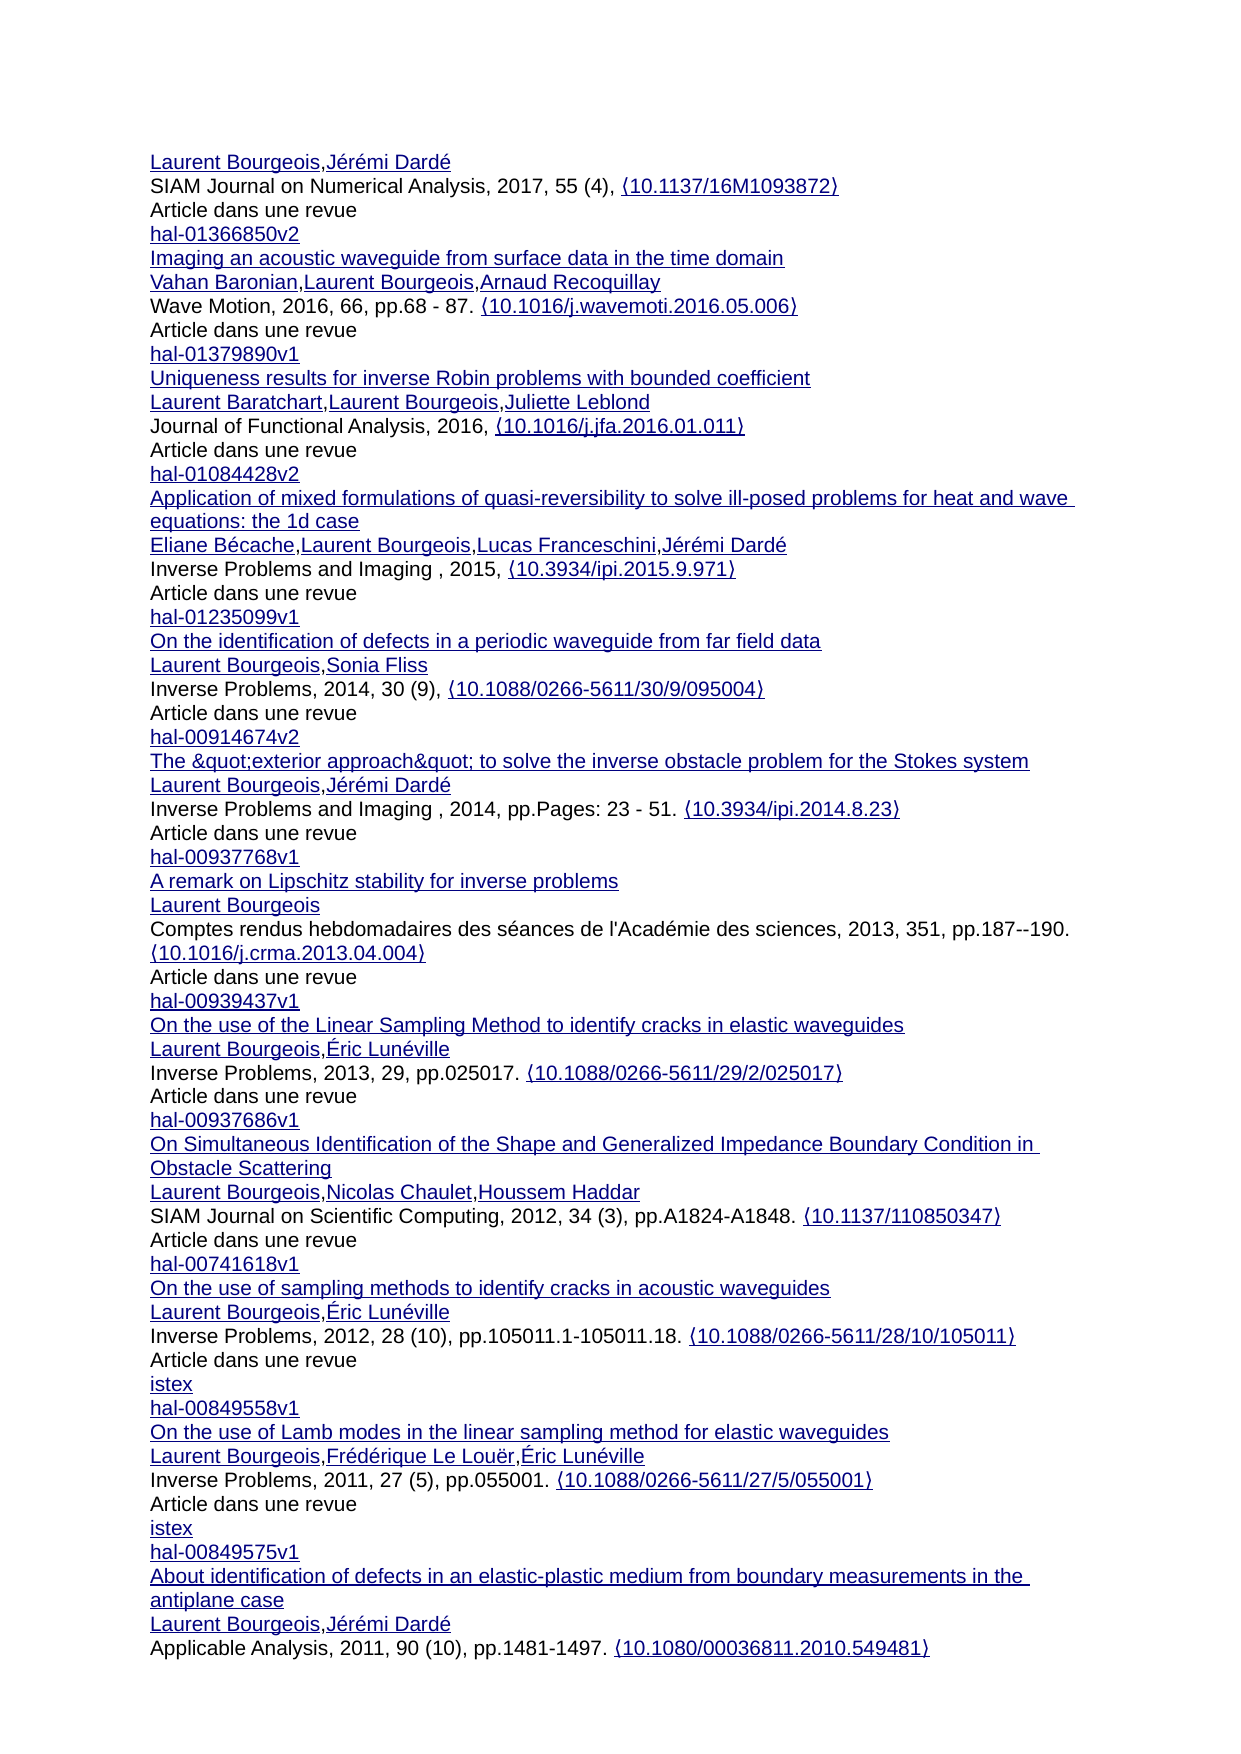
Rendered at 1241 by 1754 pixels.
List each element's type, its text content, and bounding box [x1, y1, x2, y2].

table_cell Laurent Bourgeois,Jérémi Dardé SIAM Journal on Numerical Analysis, 2017, 55 (4), ⟨10.1137/16M1093872⟩ Article dans une revue hal-01366850v2 [150, 150, 1090, 246]
table_cell On Simultaneous Identification of the Shape and Generalized Impedance Boundary Condition in Obstacle Scattering Laurent Bourgeois,Nicolas Chaulet,Houssem Haddar SIAM Journal on Scientific Computing, 2012, 34 (3), pp.A1824-A1848. ⟨10.1137/110850347⟩ Article dans une revue hal-00741618v1 [150, 1132, 1090, 1276]
table_cell On the use of Lamb modes in the linear sampling method for elastic waveguides Laurent Bourgeois,Frédérique Le Louër,Éric Lunéville Inverse Problems, 2011, 27 (5), pp.055001. ⟨10.1088/0266-5611/27/5/055001⟩ Article dans une revue istex hal-00849575v1 [150, 1420, 1090, 1563]
table_cell A remark on Lipschitz stability for inverse problems Laurent Bourgeois Comptes rendus hebdomadaires des séances de l'Académie des sciences, 2013, 351, pp.187--190. ⟨10.1016/j.crma.2013.04.004⟩ Article dans une revue hal-00939437v1 [150, 869, 1090, 1012]
table_cell On the identification of defects in a periodic waveguide from far field data Laurent Bourgeois,Sonia Fliss Inverse Problems, 2014, 30 (9), ⟨10.1088/0266-5611/30/9/095004⟩ Article dans une revue hal-00914674v2 [150, 629, 1090, 749]
table_cell Uniqueness results for inverse Robin problems with bounded coefficient Laurent Baratchart,Laurent Bourgeois,Juliette Leblond Journal of Functional Analysis, 2016, ⟨10.1016/j.jfa.2016.01.011⟩ Article dans une revue hal-01084428v2 [150, 366, 1090, 485]
table_cell On the use of the Linear Sampling Method to identify cracks in elastic waveguides Laurent Bourgeois,Éric Lunéville Inverse Problems, 2013, 29, pp.025017. ⟨10.1088/0266-5611/29/2/025017⟩ Article dans une revue hal-00937686v1 [150, 1013, 1090, 1132]
table_cell The &quot;exterior approach&quot; to solve the inverse obstacle problem for the Stokes system Laurent Bourgeois,Jérémi Dardé Inverse Problems and Imaging , 2014, pp.Pages: 23 - 51. ⟨10.3934/ipi.2014.8.23⟩ Article dans une revue hal-00937768v1 [150, 749, 1090, 869]
table_cell Imaging an acoustic waveguide from surface data in the time domain Vahan Baronian,Laurent Bourgeois,Arnaud Recoquillay Wave Motion, 2016, 66, pp.68 - 87. ⟨10.1016/j.wavemoti.2016.05.006⟩ Article dans une revue hal-01379890v1 [150, 246, 1090, 366]
table_cell Application of mixed formulations of quasi-reversibility to solve ill-posed problems for heat and wave equations: the 1d case Eliane Bécache,Laurent Bourgeois,Lucas Franceschini,Jérémi Dardé Inverse Problems and Imaging , 2015, ⟨10.3934/ipi.2015.9.971⟩ Article dans une revue hal-01235099v1 [150, 485, 1090, 629]
table_cell About identification of defects in an elastic-plastic medium from boundary measurements in the antiplane case Laurent Bourgeois,Jérémi Dardé Applicable Analysis, 2011, 90 (10), pp.1481-1497. ⟨10.1080/00036811.2010.549481⟩ [150, 1564, 1090, 1659]
table_cell On the use of sampling methods to identify cracks in acoustic waveguides Laurent Bourgeois,Éric Lunéville Inverse Problems, 2012, 28 (10), pp.105011.1-105011.18. ⟨10.1088/0266-5611/28/10/105011⟩ Article dans une revue istex hal-00849558v1 [150, 1276, 1090, 1420]
